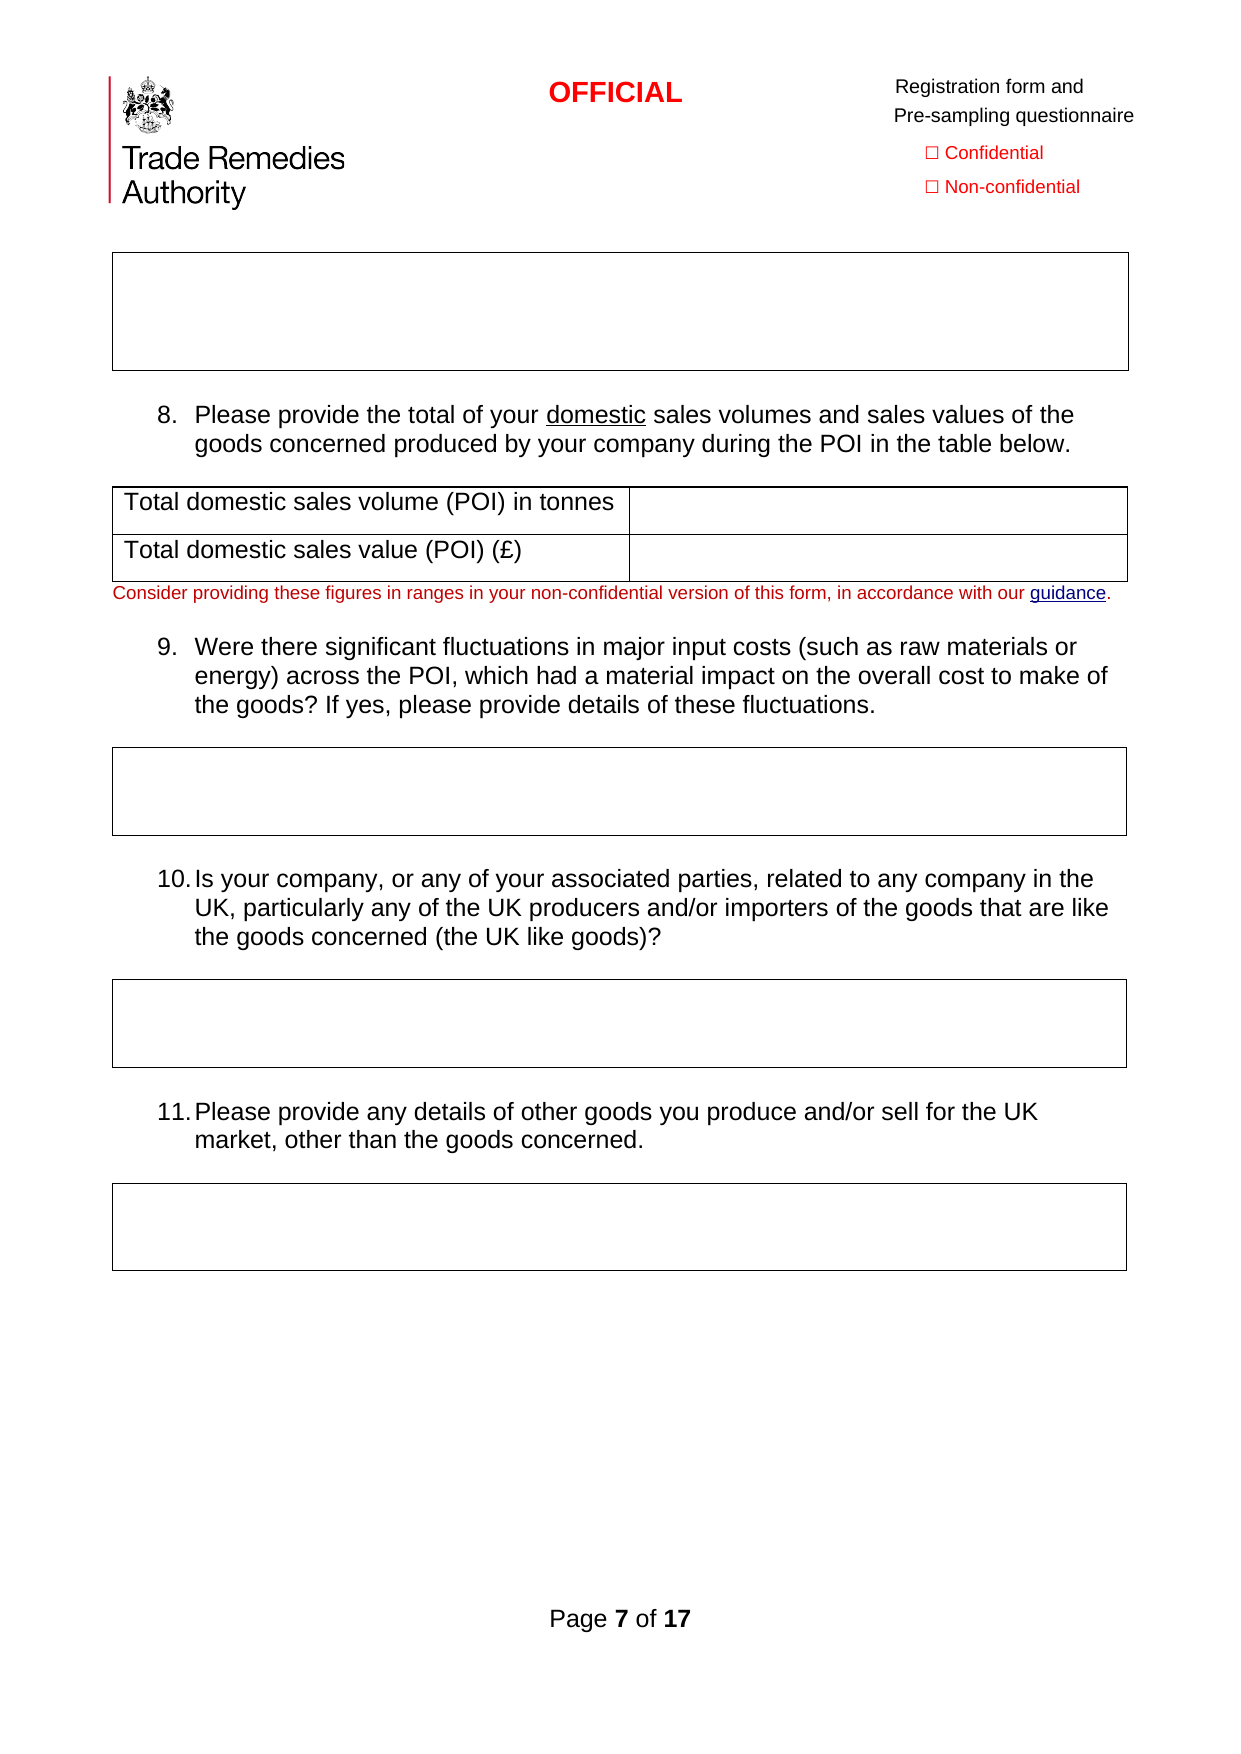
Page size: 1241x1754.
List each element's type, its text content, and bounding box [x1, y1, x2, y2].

text Consider providing these figures in ranges in your non-confidential version of this form, in accordance with our guidance. [112, 582, 1128, 603]
table_cell [630, 535, 1127, 581]
table_header [113, 748, 1126, 834]
list Is your company, or any of your associated parties, related to any company in the UK, particularly any of the UK producers and/or importers of the goods that are like the goods concerned (the UK like goods)? [157, 864, 1128, 951]
list Please provide any details of other goods you produce and/or sell for the UK market, other than the goods concerned. [157, 1096, 1128, 1154]
table_header [630, 488, 1127, 534]
table_cell Total domestic sales value (POI) (£) [113, 535, 629, 581]
table_header [113, 253, 1128, 370]
list Were there significant fluctuations in major input costs (such as raw materials or energy) across the POI, which had a material impact on the overall cost to make of the goods? If yes, please provide details of these fluctuations. [157, 632, 1128, 718]
table_header [113, 980, 1126, 1067]
list Please provide the total of your domestic sales volumes and sales values of the goods concerned produced by your company during the POI in the table below. [157, 400, 1128, 458]
table_header Total domestic sales volume (POI) in tonnes [113, 488, 629, 534]
table_header [113, 1184, 1126, 1270]
